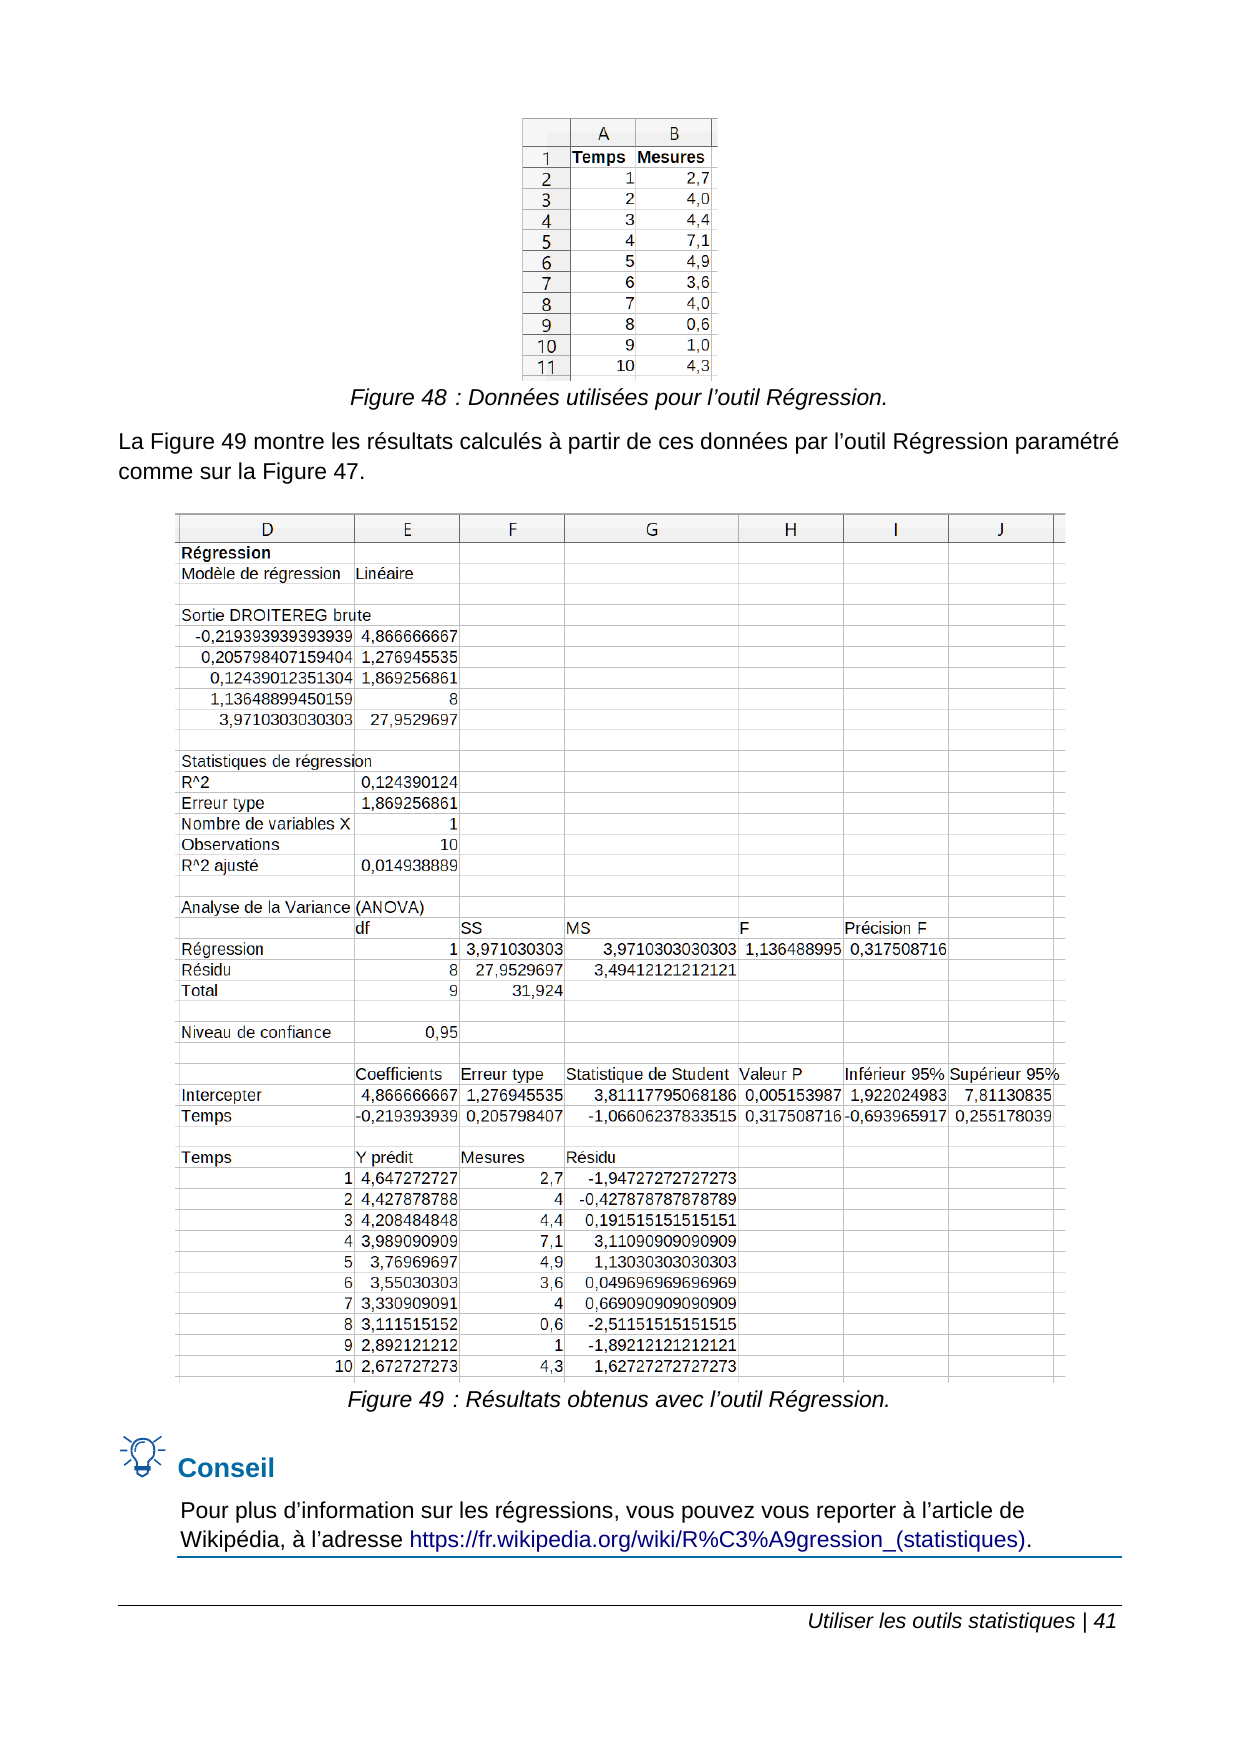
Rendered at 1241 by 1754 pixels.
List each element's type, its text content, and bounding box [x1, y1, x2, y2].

list Conseil [118, 1434, 1122, 1483]
text Pour plus d’information sur les régressions, vous pouvez vous reporter à l’article de Wikipédia, à l’adresse https://fr.wikipedia.org/wiki/R%C3%A9gression_(statistiques). [177, 1491, 1122, 1556]
picture [175, 513, 1066, 1383]
picture [522, 118, 718, 381]
text Figure 48 : Données utilisées pour l’outil Régression. [118, 381, 1122, 410]
text Figure 49 : Résultats obtenus avec l’outil Régression. [118, 1383, 1122, 1412]
text La Figure 49 montre les résultats calculés à partir de ces données par l’outil Régression paramétré comme sur la Figure 47. [118, 425, 1122, 484]
